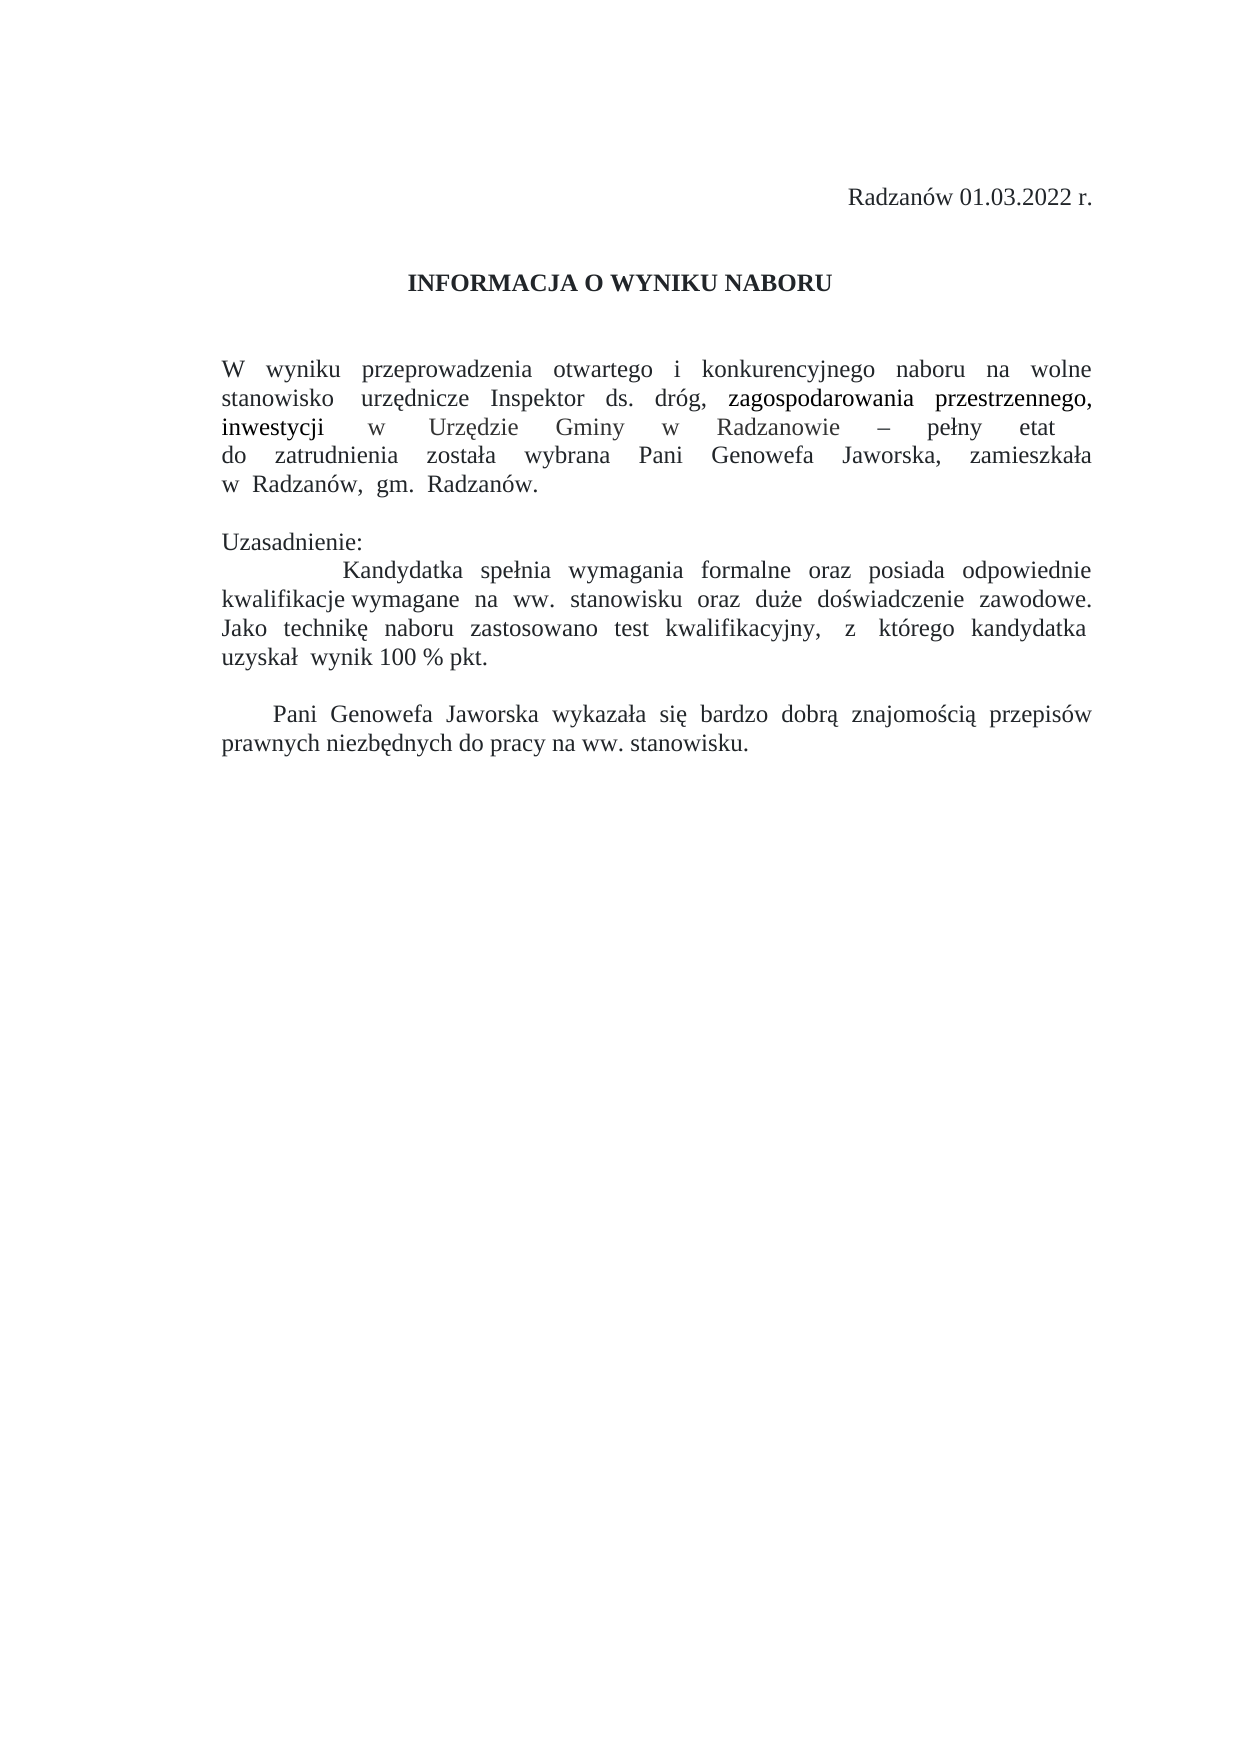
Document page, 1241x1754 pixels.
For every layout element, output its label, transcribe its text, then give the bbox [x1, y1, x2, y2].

text Radzanów 01.03.2022 r. [148, 148, 1093, 210]
text Pani Genowefa Jaworska wykazała się bardzo dobrą znajomością przepisów prawnych niezbędnych do pracy na ww. stanowisku. [221, 670, 1093, 757]
text W wyniku przeprowadzenia otwartego i konkurencyjnego naboru na wolne stanowisko urzędnicze Inspektor ds. dróg, zagospodarowania przestrzennego, inwestycji w Urzędzie Gminy w Radzanowie – pełny etat do zatrudnienia została wybrana Pani Genowefa Jaworska, zamieszkała w Radzanów, gm. Radzanów. Uzasadnienie: Kandydatka spełnia wymagania formalne oraz posiada odpowiednie kwalifikacje wymagane na ww. stanowisku oraz duże doświadczenie zawodowe. Jako technikę naboru zastosowano test kwalifikacyjny, z którego kandydatka uzyskał wynik 100 % pkt. [221, 297, 1093, 670]
text INFORMACJA O WYNIKU NABORU [148, 268, 1093, 297]
